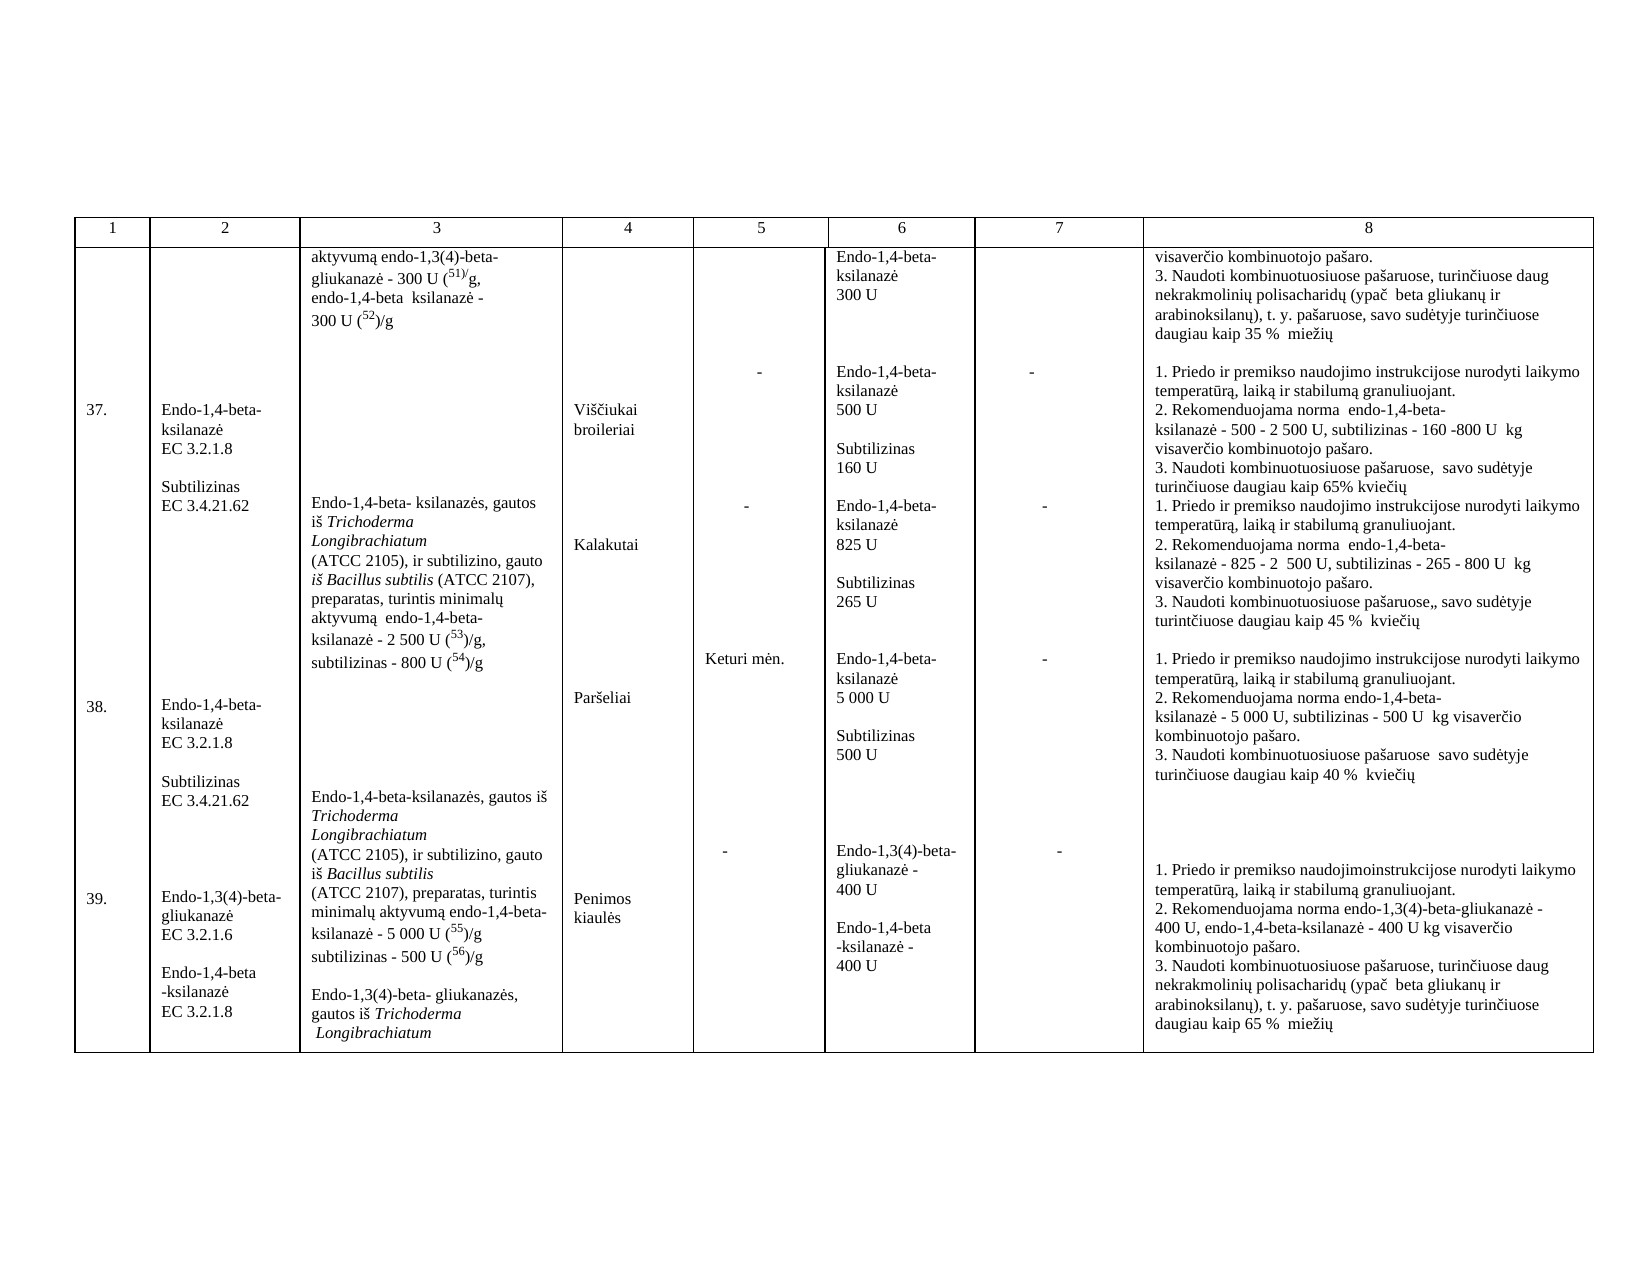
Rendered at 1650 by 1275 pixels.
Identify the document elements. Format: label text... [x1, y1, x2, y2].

table_header 4 [563, 218, 693, 247]
table_cell Endo-1,4-beta- ksilanazė EC 3.2.1.8 Subtilizinas EC 3.4.21.62 Endo-1,4-beta- ksilanazė EC 3.2.1.8 Subtilizinas EC 3.4.21.62 Endo-1,3(4)-beta- gliukanazė EC 3.2.1.6 Endo-1,4-beta -ksilanazė EC 3.2.1.8 [151, 248, 299, 1052]
table_cell Viščiukai broileriai Kalakutai Paršeliai Penimos kiaulės [563, 248, 693, 1052]
table_header 1 [76, 218, 149, 247]
table_header 8 [1144, 218, 1593, 247]
table_cell 37. 38. 39. [76, 248, 149, 1052]
table_cell [976, 248, 1143, 1052]
table_header 6 [829, 218, 974, 247]
table_header 7 [976, 218, 1143, 247]
table_cell - - - - - Keturi mėn. [694, 248, 824, 1052]
table_header 5 [694, 218, 828, 247]
table_header 3 [301, 218, 562, 247]
table_cell visaverčio kombinuotojo pašaro. 3. Naudoti kombinuotuosiuose pašaruose, turinčiuose daug nekrakmolinių polisacharidų (ypač beta gliukanų ir arabinoksilanų), t. y. pašaruose, savo sudėtyje turinčiuose daugiau kaip 35 % miežių 1. Priedo ir premikso naudojimo instrukcijose nurodyti laikymo temperatūrą, laiką ir stabilumą granuliuojant. 2. Rekomenduojama norma endo-1,4-beta- ksilanazė - 500 - 2 500 U, subtilizinas - 160 -800 U kg visaverčio kombinuotojo pašaro. 3. Naudoti kombinuotuosiuose pašaruose, savo sudėtyje turinčiuose daugiau kaip 65% kviečių 1. Priedo ir premikso naudojimo instrukcijose nurodyti laikymo temperatūrą, laiką ir stabilumą granuliuojant. 2. Rekomenduojama norma endo-1,4-beta- ksilanazė - 825 - 2 500 U, subtilizinas - 265 - 800 U kg visaverčio kombinuotojo pašaro. 3. Naudoti kombinuotuosiuose pašaruose„ savo sudėtyje turintčiuose daugiau kaip 45 % kviečių 1. Priedo ir premikso naudojimo instrukcijose nurodyti laikymo temperatūrą, laiką ir stabilumą granuliuojant. 2. Rekomenduojama norma endo-1,4-beta- ksilanazė - 5 000 U, subtilizinas - 500 U kg visaverčio kombinuotojo pašaro. 3. Naudoti kombinuotuosiuose pašaruose savo sudėtyje turinčiuose daugiau kaip 40 % kviečių 1. Priedo ir premikso naudojimoinstrukcijose nurodyti laikymo temperatūrą, laiką ir stabilumą granuliuojant. 2. Rekomenduojama norma endo-1,3(4)-beta-gliukanazė - 400 U, endo-1,4-beta-ksilanazė - 400 U kg visaverčio kombinuotojo pašaro. 3. Naudoti kombinuotuosiuose pašaruose, turinčiuose daug nekrakmolinių polisacharidų (ypač beta gliukanų ir arabinoksilanų), t. y. pašaruose, savo sudėtyje turinčiuose daugiau kaip 65 % miežių [1144, 248, 1593, 1052]
table_cell Endo-1,4-beta- ksilanazė 300 U Endo-1,4-beta- ksilanazė 500 U Subtilizinas 160 U Endo-1,4-beta- ksilanazė 825 U Subtilizinas 265 U Endo-1,4-beta- ksilanazė 5 000 U Subtilizinas 500 U Endo-1,3(4)-beta- gliukanazė - 400 U Endo-1,4-beta -ksilanazė - 400 U [826, 248, 974, 1052]
table_cell aktyvumą endo-1,3(4)-beta- gliukanazė - 300 U (51)/g, endo-1,4-beta ksilanazė - 300 U (52)/g Endo-1,4-beta- ksilanazės, gautos iš Trichoderma Longibrachiatum (ATCC 2105), ir subtilizino, gauto iš Bacillus subtilis (ATCC 2107), preparatas, turintis minimalų aktyvumą endo-1,4-beta- ksilanazė - 2 500 U (53)/g, subtilizinas - 800 U (54)/g Endo-1,4-beta-ksilanazės, gautos iš Trichoderma Longibrachiatum (ATCC 2105), ir subtilizino, gauto iš Bacillus subtilis (ATCC 2107), preparatas, turintis minimalų aktyvumą endo-1,4-beta- ksilanazė - 5 000 U (55)/g subtilizinas - 500 U (56)/g Endo-1,3(4)-beta- gliukanazės, gautos iš Trichoderma Longibrachiatum [301, 248, 562, 1052]
table_header 2 [151, 218, 299, 247]
